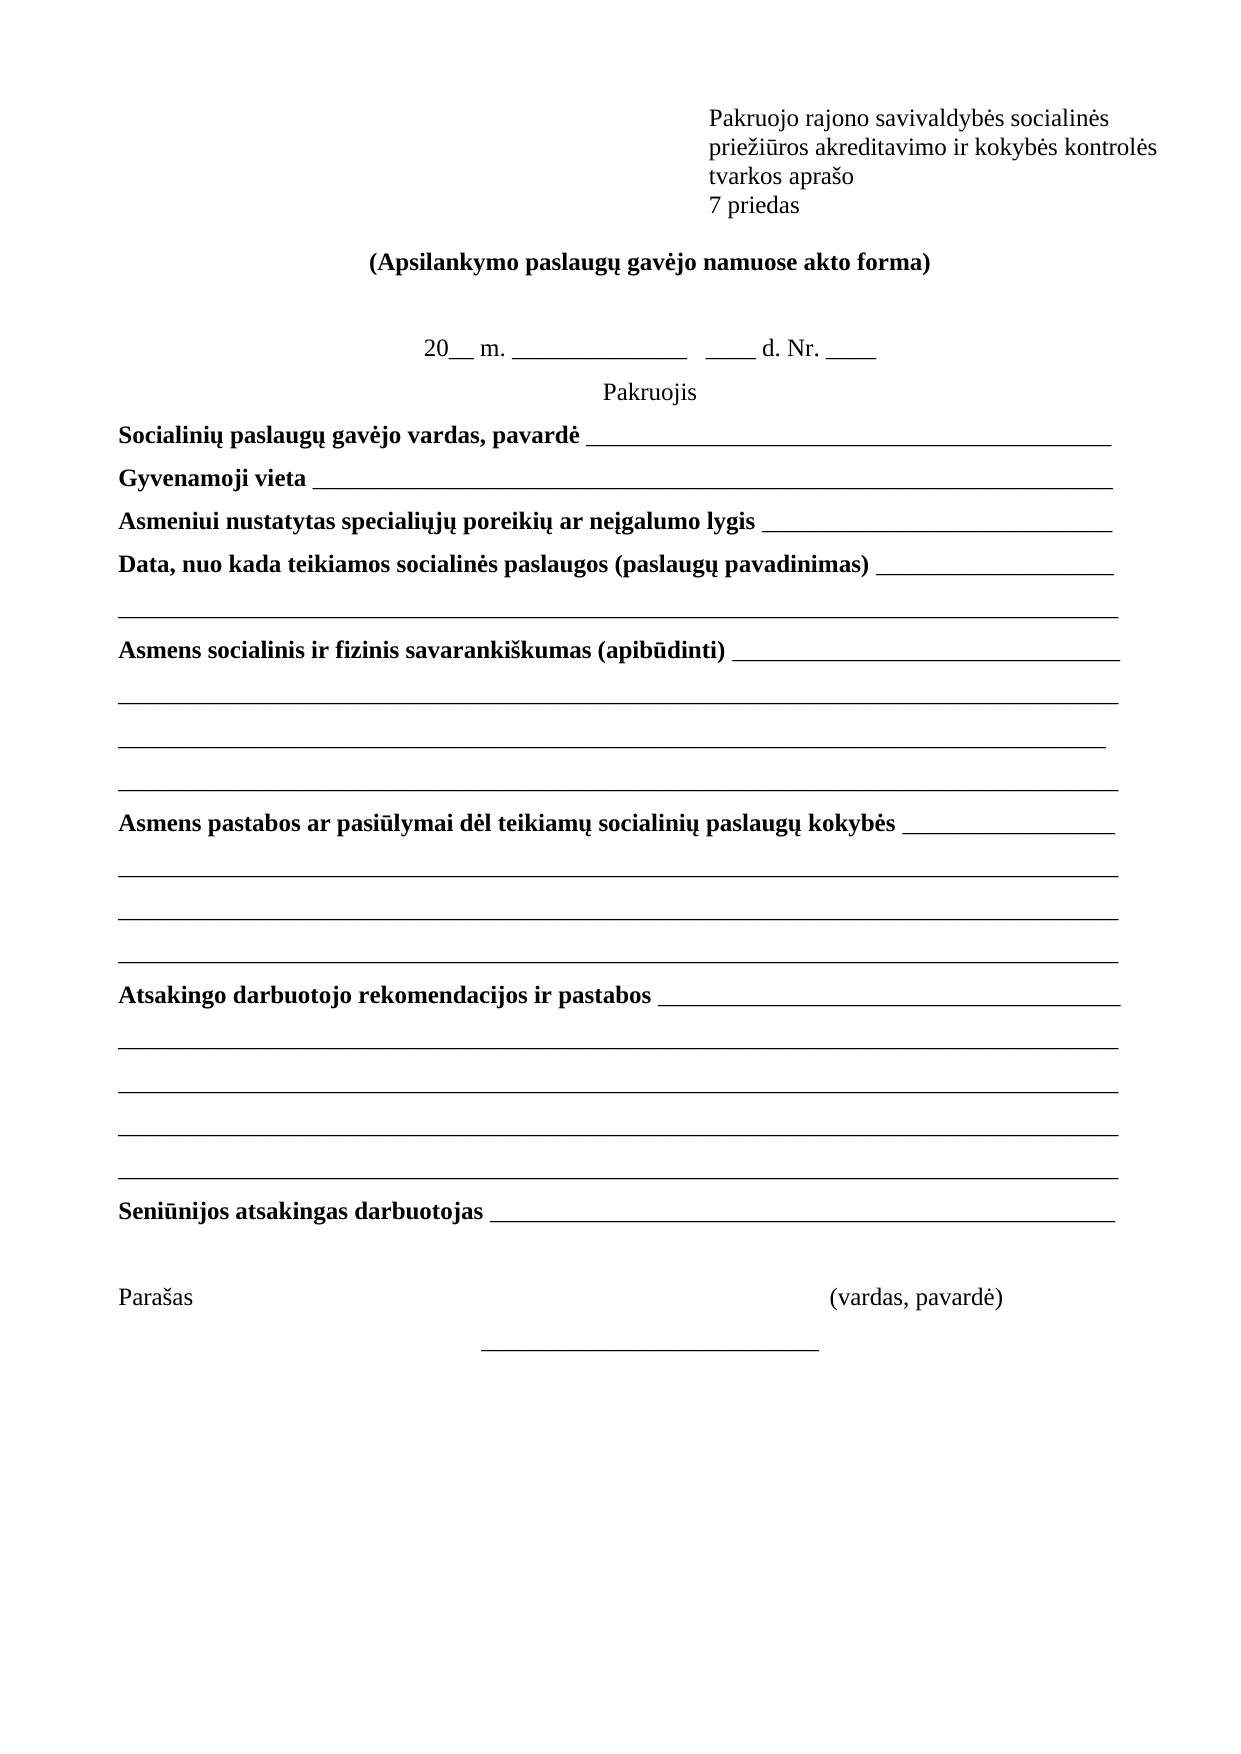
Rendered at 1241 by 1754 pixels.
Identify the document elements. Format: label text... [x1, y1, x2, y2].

text Asmens socialinis ir fizinis savarankiškumas (apibūdinti) _______________________________ [118, 635, 1181, 664]
text Asmens pastabos ar pasiūlymai dėl teikiamų socialinių paslaugų kokybės _________________ [118, 808, 1181, 837]
text Gyvenamoji vieta ________________________________________________________________ [118, 463, 1181, 492]
text ________________________________________________________________________________ [118, 937, 1181, 966]
text Seniūnijos atsakingas darbuotojas __________________________________________________ [118, 1196, 1181, 1225]
text ________________________________________________________________________________ [118, 851, 1181, 880]
text ________________________________________________________________________________ [118, 894, 1181, 923]
text _______________________________________________________________________________ [118, 722, 1181, 750]
text (Apsilankymo paslaugų gavėjo namuose akto forma) [118, 247, 1181, 276]
text Parašas (vardas, pavardė) [118, 1282, 1181, 1311]
text 20__ m. ______________ ____ d. Nr. ____ [118, 333, 1181, 362]
text ________________________________________________________________________________ [118, 678, 1181, 707]
text ________________________________________________________________________________ [118, 765, 1181, 793]
text ________________________________________________________________________________ [118, 1110, 1181, 1138]
text Socialinių paslaugų gavėjo vardas, pavardė __________________________________________ [118, 420, 1181, 448]
text ___________________________ [118, 1325, 1181, 1354]
text ________________________________________________________________________________ [118, 1023, 1181, 1052]
text ________________________________________________________________________________ [118, 592, 1181, 621]
text 7 priedas [574, 190, 1181, 218]
text ________________________________________________________________________________ [118, 1153, 1181, 1182]
text Atsakingo darbuotojo rekomendacijos ir pastabos _____________________________________ [118, 980, 1181, 1009]
text ________________________________________________________________________________ [118, 1067, 1181, 1095]
text Pakruojo rajono savivaldybės socialinės priežiūros akreditavimo ir kokybės kontrolės tvarkos aprašo [709, 103, 1181, 190]
text Data, nuo kada teikiamos socialinės paslaugos (paslaugų pavadinimas) ___________________ [118, 549, 1181, 578]
text Pakruojis [118, 377, 1181, 405]
text Asmeniui nustatytas specialiųjų poreikių ar neįgalumo lygis ____________________________ [118, 506, 1181, 535]
